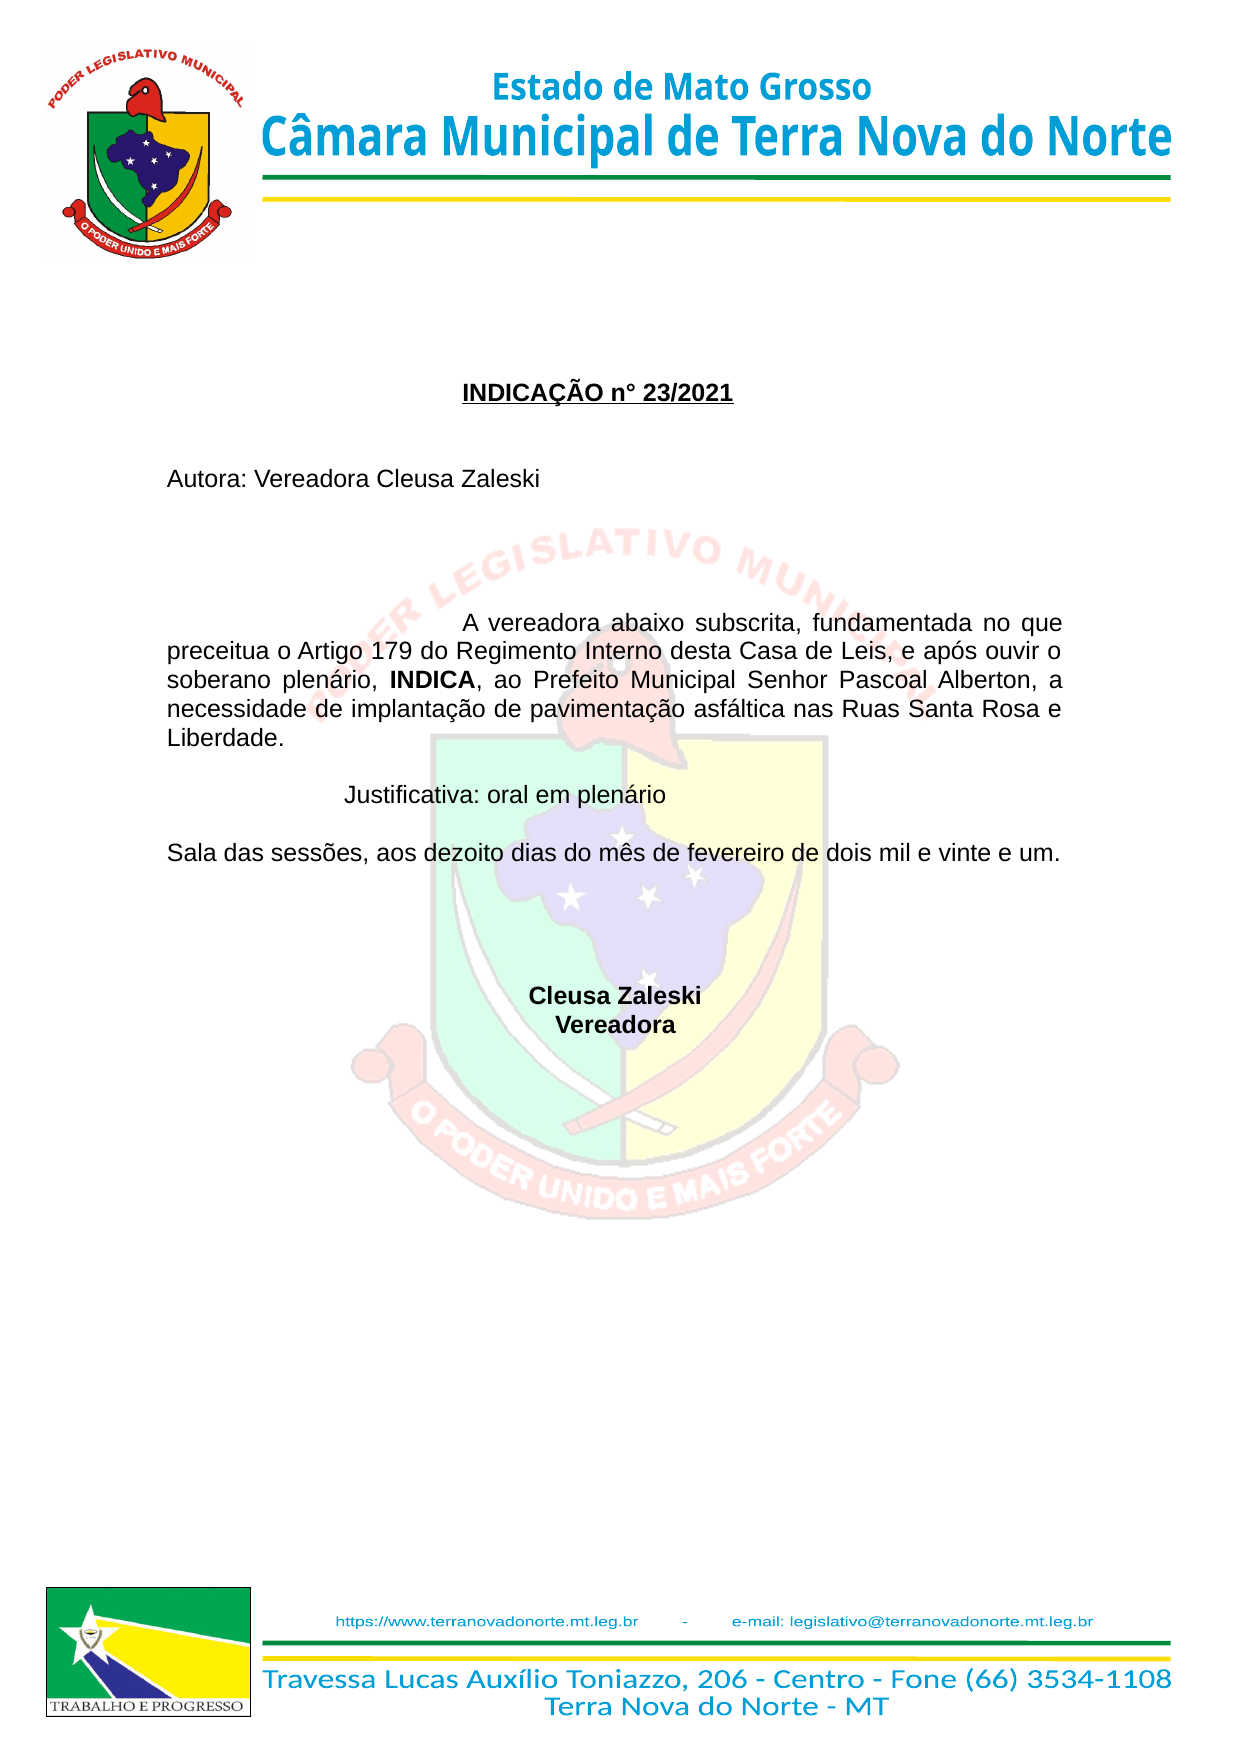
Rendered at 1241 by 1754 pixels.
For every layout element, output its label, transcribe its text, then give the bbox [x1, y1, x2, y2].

text Sala das sessões, aos dezoito dias do mês de fevereiro de dois mil e vinte e um. [956, 838, 1064, 866]
text Justificativa: oral em plenário [956, 780, 1064, 809]
text Cleusa Zaleski [167, 981, 292, 1010]
text Vereadora [956, 1010, 1064, 1039]
picture [47, 1588, 250, 1716]
text Sala das sessões, aos dezoito dias do mês de fevereiro de dois mil e vinte e um. [167, 838, 292, 866]
text Autora: Vereadora Cleusa Zaleski [167, 464, 1064, 493]
text A vereadora abaixo subscrita, fundamentada no que preceitua o Artigo 179 do Regimento Interno desta Casa de Leis, e após ouvir o soberano plenário, INDICA, ao Prefeito Municipal Senhor Pascoal Alberton, a necessidade de implantação de pavimentação asfáltica nas Ruas Santa Rosa e Liberdade. [167, 608, 292, 751]
text A vereadora abaixo subscrita, fundamentada no que preceitua o Artigo 179 do Regimento Interno desta Casa de Leis, e após ouvir o soberano plenário, INDICA, ao Prefeito Municipal Senhor Pascoal Alberton, a necessidade de implantação de pavimentação asfáltica nas Ruas Santa Rosa e Liberdade. [956, 608, 1064, 751]
text INDICAÇÃO n° 23/2021 [167, 378, 1064, 406]
text Justificativa: oral em plenário [167, 780, 292, 809]
picture [44, 47, 249, 261]
text Cleusa Zaleski [956, 981, 1064, 1010]
text Vereadora [167, 1010, 292, 1039]
